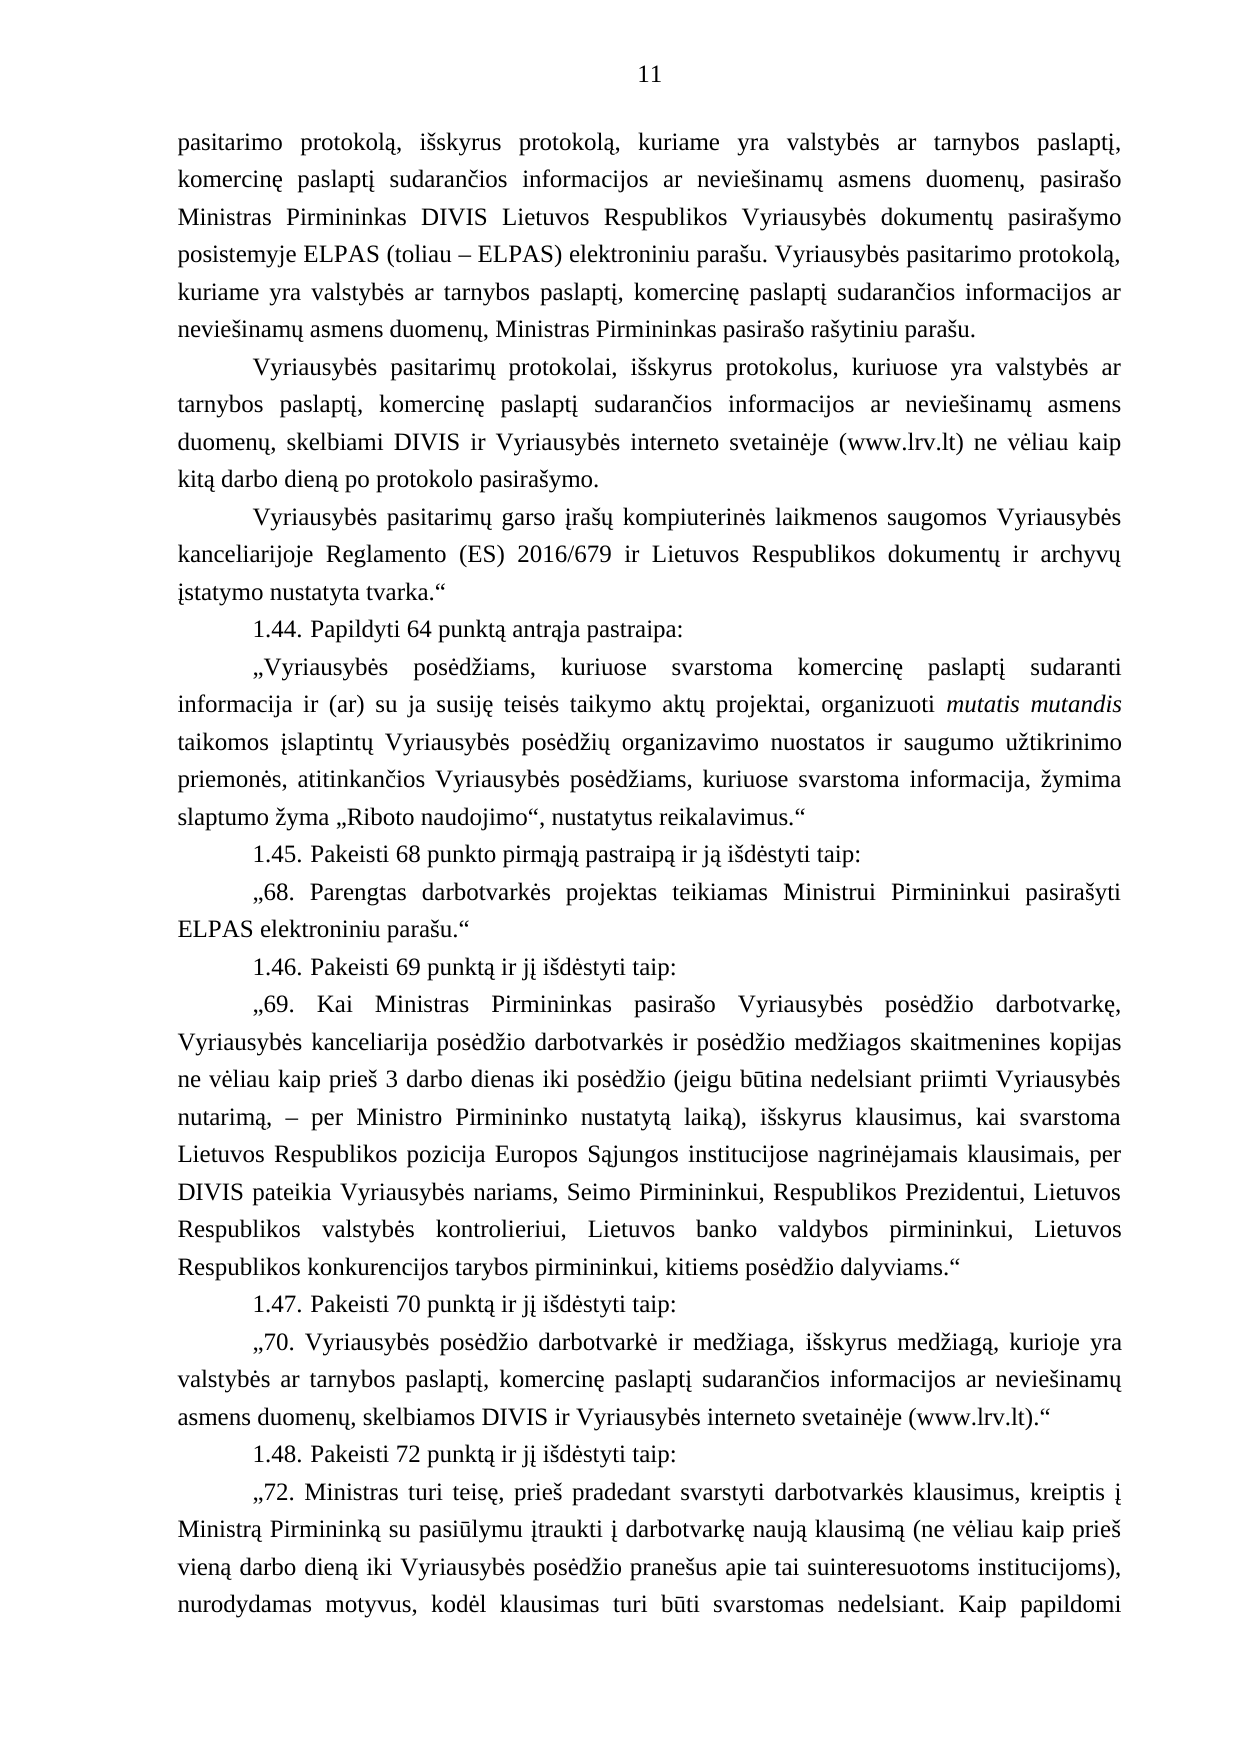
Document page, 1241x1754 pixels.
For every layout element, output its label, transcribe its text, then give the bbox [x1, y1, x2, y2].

text „69. Kai Ministras Pirmininkas pasirašo Vyriausybės posėdžio darbotvarkę, Vyriausybės kanceliarija posėdžio darbotvarkės ir posėdžio medžiagos skaitmenines kopijas ne vėliau kaip prieš 3 darbo dienas iki posėdžio (jeigu būtina nedelsiant priimti Vyriausybės nutarimą, – per Ministro Pirmininko nustatytą laiką), išskyrus klausimus, kai svarstoma Lietuvos Respublikos pozicija Europos Sąjungos institucijose nagrinėjamais klausimais, per DIVIS pateikia Vyriausybės nariams, Seimo Pirmininkui, Respublikos Prezidentui, Lietuvos Respublikos valstybės kontrolieriui, Lietuvos banko valdybos pirmininkui, Lietuvos Respublikos konkurencijos tarybos pirmininkui, kitiems posėdžio dalyviams.“ [177, 981, 1122, 1281]
text 1.47. Pakeisti 70 punktą ir jį išdėstyti taip: [177, 1281, 1122, 1318]
text Vyriausybės pasitarimų garso įrašų kompiuterinės laikmenos saugomos Vyriausybės kanceliarijoje Reglamento (ES) 2016/679 ir Lietuvos Respublikos dokumentų ir archyvų įstatymo nustatyta tvarka.“ [177, 493, 1122, 606]
text 1.48. Pakeisti 72 punktą ir jį išdėstyti taip: [177, 1431, 1122, 1468]
text pasitarimo protokolą, išskyrus protokolą, kuriame yra valstybės ar tarnybos paslaptį, komercinę paslaptį sudarančios informacijos ar neviešinamų asmens duomenų, pasirašo Ministras Pirmininkas DIVIS Lietuvos Respublikos Vyriausybės dokumentų pasirašymo posistemyje ELPAS (toliau – ELPAS) elektroniniu parašu. Vyriausybės pasitarimo protokolą, kuriame yra valstybės ar tarnybos paslaptį, komercinę paslaptį sudarančios informacijos ar neviešinamų asmens duomenų, Ministras Pirmininkas pasirašo rašytiniu parašu. [177, 118, 1122, 343]
text „Vyriausybės posėdžiams, kuriuose svarstoma komercinę paslaptį sudaranti informacija ir (ar) su ja susiję teisės taikymo aktų projektai, organizuoti mutatis mutandis taikomos įslaptintų Vyriausybės posėdžių organizavimo nuostatos ir saugumo užtikrinimo priemonės, atitinkančios Vyriausybės posėdžiams, kuriuose svarstoma informacija, žymima slaptumo žyma „Riboto naudojimo“, nustatytus reikalavimus.“ [177, 643, 1122, 831]
text 1.46. Pakeisti 69 punktą ir jį išdėstyti taip: [177, 943, 1122, 981]
text „68. Parengtas darbotvarkės projektas teikiamas Ministrui Pirmininkui pasirašyti ELPAS elektroniniu parašu.“ [177, 868, 1122, 943]
text „70. Vyriausybės posėdžio darbotvarkė ir medžiaga, išskyrus medžiagą, kurioje yra valstybės ar tarnybos paslaptį, komercinę paslaptį sudarančios informacijos ar neviešinamų asmens duomenų, skelbiamos DIVIS ir Vyriausybės interneto svetainėje (www.lrv.lt).“ [177, 1318, 1122, 1431]
text 1.44. Papildyti 64 punktą antrąja pastraipa: [177, 606, 1122, 643]
text 1.45. Pakeisti 68 punkto pirmąją pastraipą ir ją išdėstyti taip: [177, 831, 1122, 868]
text „72. Ministras turi teisę, prieš pradedant svarstyti darbotvarkės klausimus, kreiptis į Ministrą Pirmininką su pasiūlymu įtraukti į darbotvarkę naują klausimą (ne vėliau kaip prieš vieną darbo dieną iki Vyriausybės posėdžio pranešus apie tai suinteresuotoms institucijoms), nurodydamas motyvus, kodėl klausimas turi būti svarstomas nedelsiant. Kaip papildomi [177, 1468, 1122, 1618]
text Vyriausybės pasitarimų protokolai, išskyrus protokolus, kuriuose yra valstybės ar tarnybos paslaptį, komercinę paslaptį sudarančios informacijos ar neviešinamų asmens duomenų, skelbiami DIVIS ir Vyriausybės interneto svetainėje (www.lrv.lt) ne vėliau kaip kitą darbo dieną po protokolo pasirašymo. [177, 343, 1122, 493]
